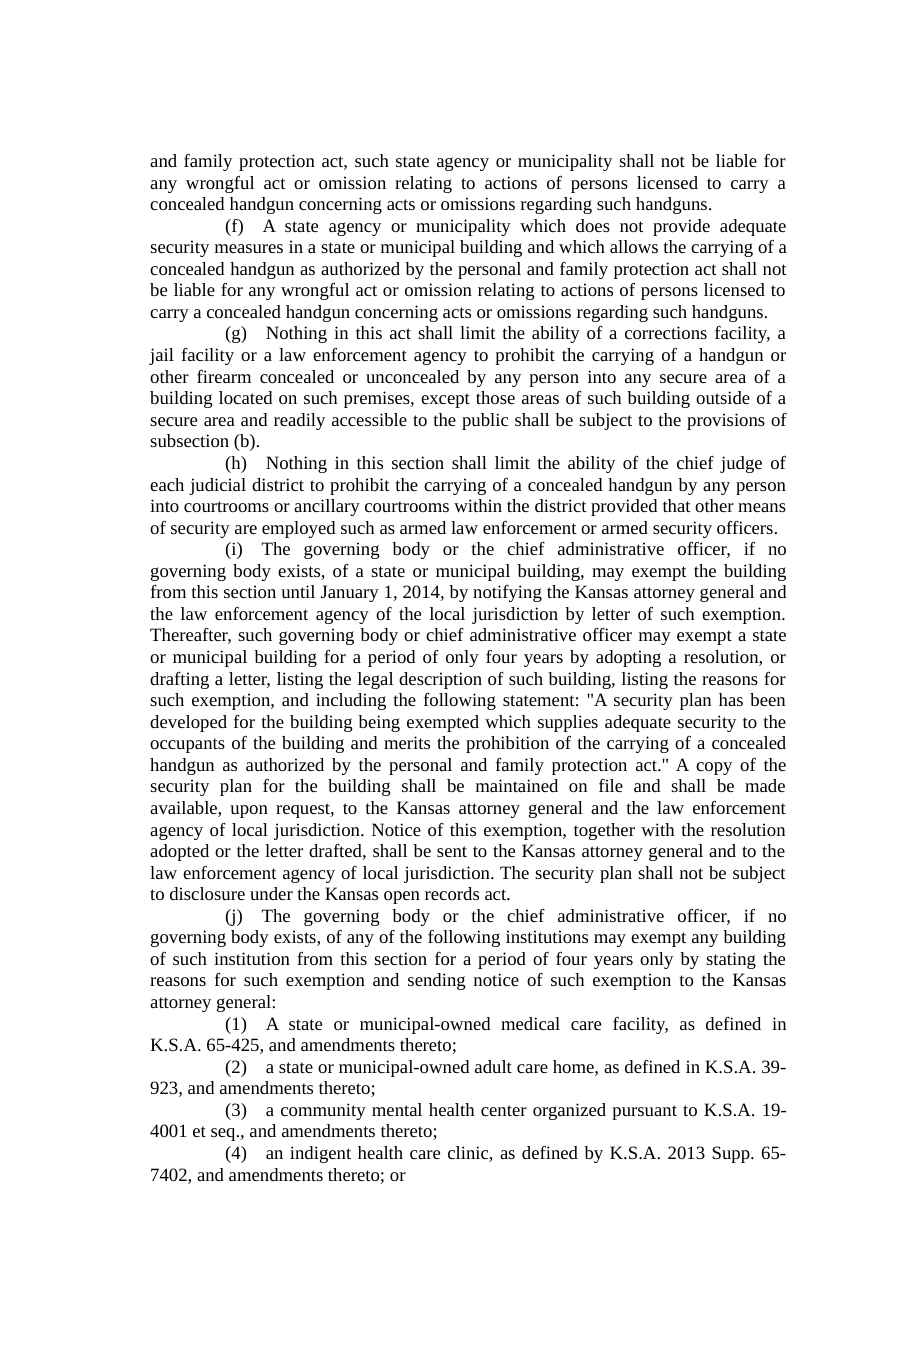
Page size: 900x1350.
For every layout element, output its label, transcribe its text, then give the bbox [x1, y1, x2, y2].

text (4) an indigent health care clinic, as defined by K.S.A. 2013 Supp. 65-7402, and amendments thereto; or [150, 1142, 787, 1185]
text (i) The governing body or the chief administrative officer, if no governing body exists, of a state or municipal building, may exempt the building from this section until January 1, 2014, by notifying the Kansas attorney general and the law enforcement agency of the local jurisdiction by letter of such exemption. Thereafter, such governing body or chief administrative officer may exempt a state or municipal building for a period of only four years by adopting a resolution, or drafting a letter, listing the legal description of such building, listing the reasons for such exemption, and including the following statement: "A security plan has been developed for the building being exempted which supplies adequate security to the occupants of the building and merits the prohibition of the carrying of a concealed handgun as authorized by the personal and family protection act." A copy of the security plan for the building shall be maintained on file and shall be made available, upon request, to the Kansas attorney general and the law enforcement agency of local jurisdiction. Notice of this exemption, together with the resolution adopted or the letter drafted, shall be sent to the Kansas attorney general and to the law enforcement agency of local jurisdiction. The security plan shall not be subject to disclosure under the Kansas open records act. [150, 538, 787, 905]
text and family protection act, such state agency or municipality shall not be liable for any wrongful act or omission relating to actions of persons licensed to carry a concealed handgun concerning acts or omissions regarding such handguns. [150, 150, 787, 215]
text (g) Nothing in this act shall limit the ability of a corrections facility, a jail facility or a law enforcement agency to prohibit the carrying of a handgun or other firearm concealed or unconcealed by any person into any secure area of a building located on such premises, except those areas of such building outside of a secure area and readily accessible to the public shall be subject to the provisions of subsection (b). [150, 322, 787, 452]
text (3) a community mental health center organized pursuant to K.S.A. 19-4001 et seq., and amendments thereto; [150, 1099, 787, 1142]
text (h) Nothing in this section shall limit the ability of the chief judge of each judicial district to prohibit the carrying of a concealed handgun by any person into courtrooms or ancillary courtrooms within the district provided that other means of security are employed such as armed law enforcement or armed security officers. [150, 452, 787, 538]
text (f) A state agency or municipality which does not provide adequate security measures in a state or municipal building and which allows the carrying of a concealed handgun as authorized by the personal and family protection act shall not be liable for any wrongful act or omission relating to actions of persons licensed to carry a concealed handgun concerning acts or omissions regarding such handguns. [150, 215, 787, 322]
text (2) a state or municipal-owned adult care home, as defined in K.S.A. 39-923, and amendments thereto; [150, 1056, 787, 1099]
text (j) The governing body or the chief administrative officer, if no governing body exists, of any of the following institutions may exempt any building of such institution from this section for a period of four years only by stating the reasons for such exemption and sending notice of such exemption to the Kansas attorney general: [150, 905, 787, 1012]
text (1) A state or municipal-owned medical care facility, as defined in K.S.A. 65-425, and amendments thereto; [150, 1012, 787, 1056]
